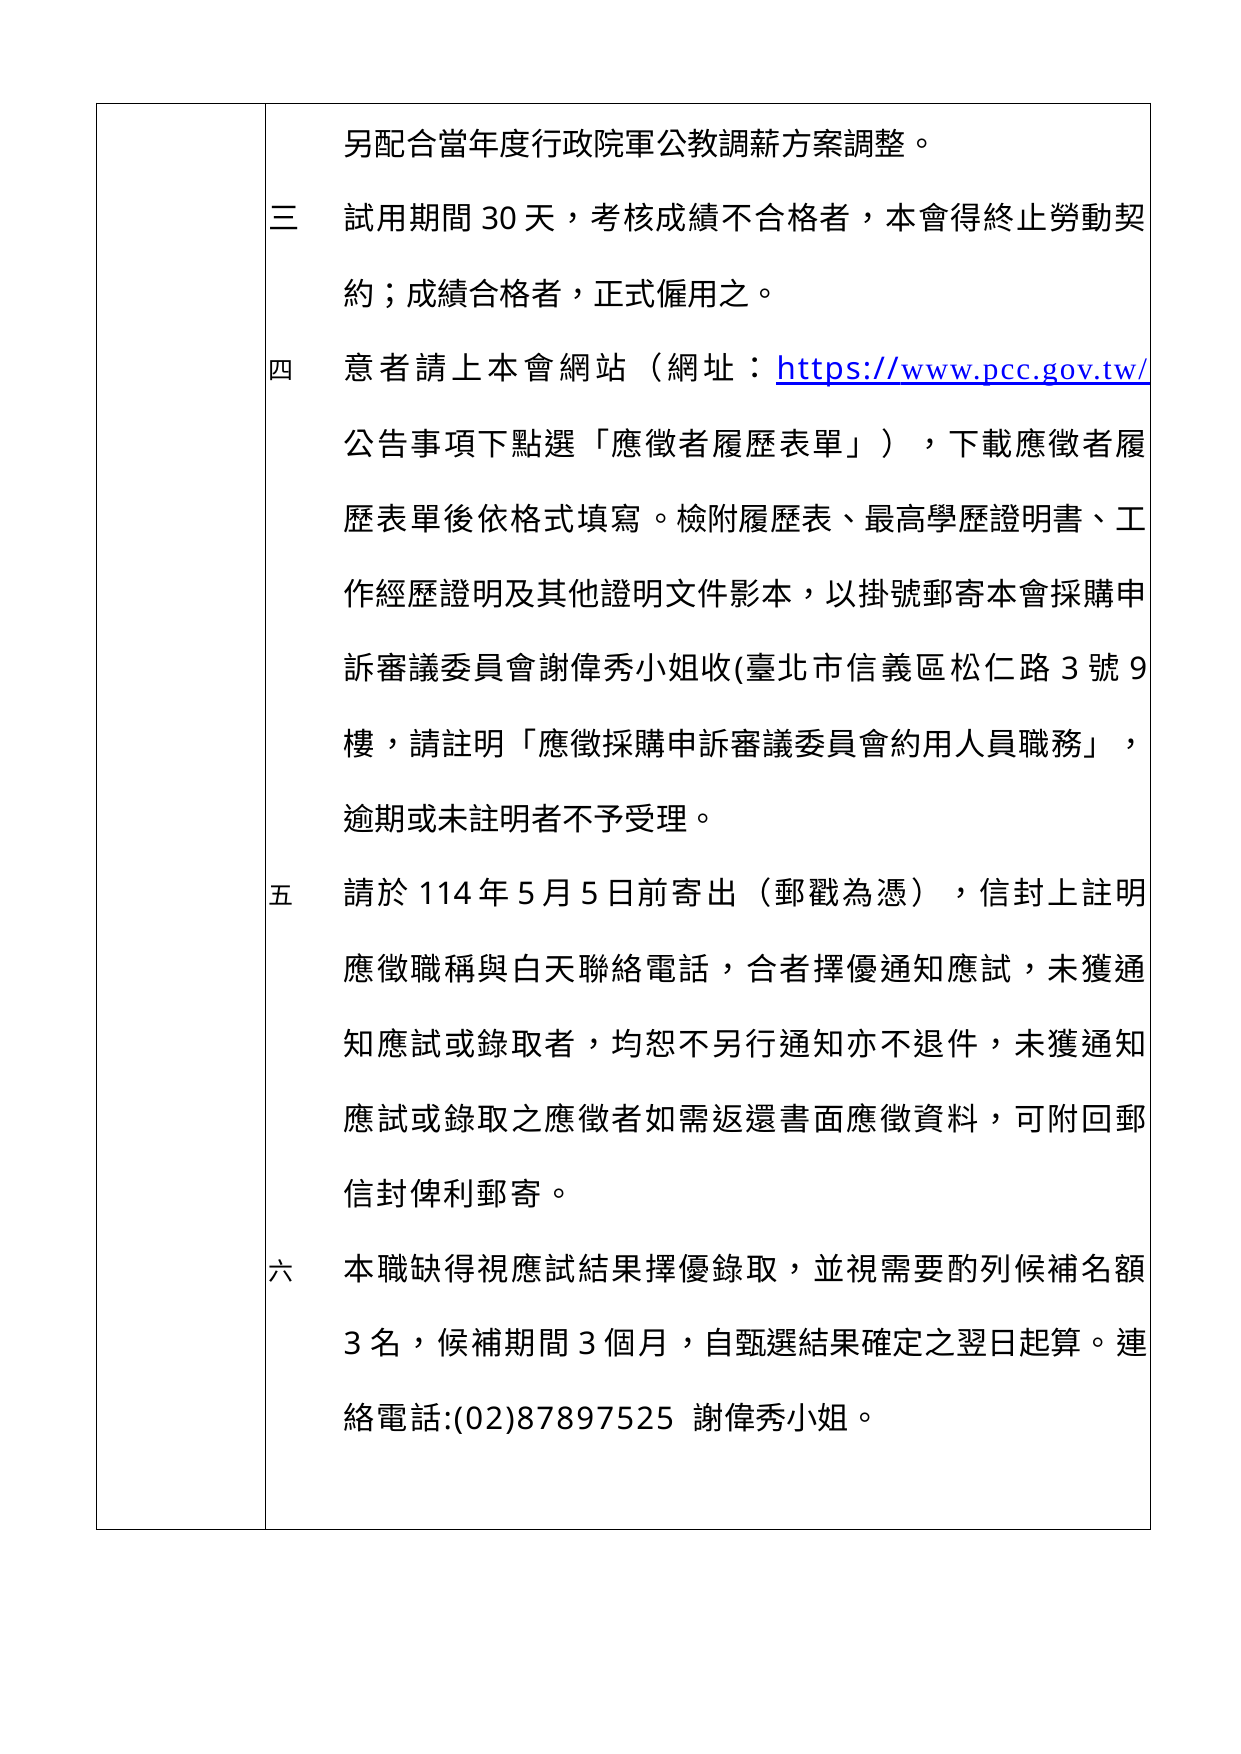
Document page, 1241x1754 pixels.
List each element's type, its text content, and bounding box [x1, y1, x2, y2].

table_cell 聯絡方式 [97, 104, 265, 1529]
table_cell 本會為政府採購法之主管機關，除訂定、修正、解釋政府採購法令及契約外，採購申訴審議委員會(下稱申訴會)係處理機關與廠商間之政府採購爭議案件，包括招標、審標、決標、押標金與不良廠商爭議之申訴案(類似訴願案件)，及履約爭議調解案件，約用人員協助辦理上揭採購爭議案件，承辦人須依委員指示就雙方爭點撰擬書類文件，除可從中學習政府採購法令及各採購專業等相關知識外，並得自工作中訓練養成爭點整理及書類撰寫能力，爰須具備民法、刑法及行政法之基本概念，與電腦文書處理基礎能力。 薪資：起薪每月4萬1,000元，如年終考核甲等，則次年薪級調升1,000元，薪資提升上限為4萬9,000元，每年另配合當年度行政院軍公教調薪方案調整。 試用期間30天，考核成績不合格者，本會得終止勞動契約；成績合格者，正式僱用之。 意者請上本會網站（網址：https://www.pcc.gov.tw/公告事項下點選「應徵者履歷表單」），下載應徵者履歷表單後依格式填寫。檢附履歷表、最高學歷證明書、工作經歷證明及其他證明文件影本，以掛號郵寄本會採購申訴審議委員會謝偉秀小姐收(臺北市信義區松仁路3號9樓，請註明「應徵採購申訴審議委員會約用人員職務」，逾期或未註明者不予受理。 請於114年5月5日前寄出（郵戳為憑），信封上註明應徵職稱與白天聯絡電話，合者擇優通知應試，未獲通知應試或錄取者，均恕不另行通知亦不退件，未獲通知應試或錄取之應徵者如需返還書面應徵資料，可附回郵信封俾利郵寄。 本職缺得視應試結果擇優錄取，並視需要酌列候補名額3名，候補期間3個月，自甄選結果確定之翌日起算。連絡電話:(02)87897525 謝偉秀小姐。 [266, 104, 1150, 1529]
